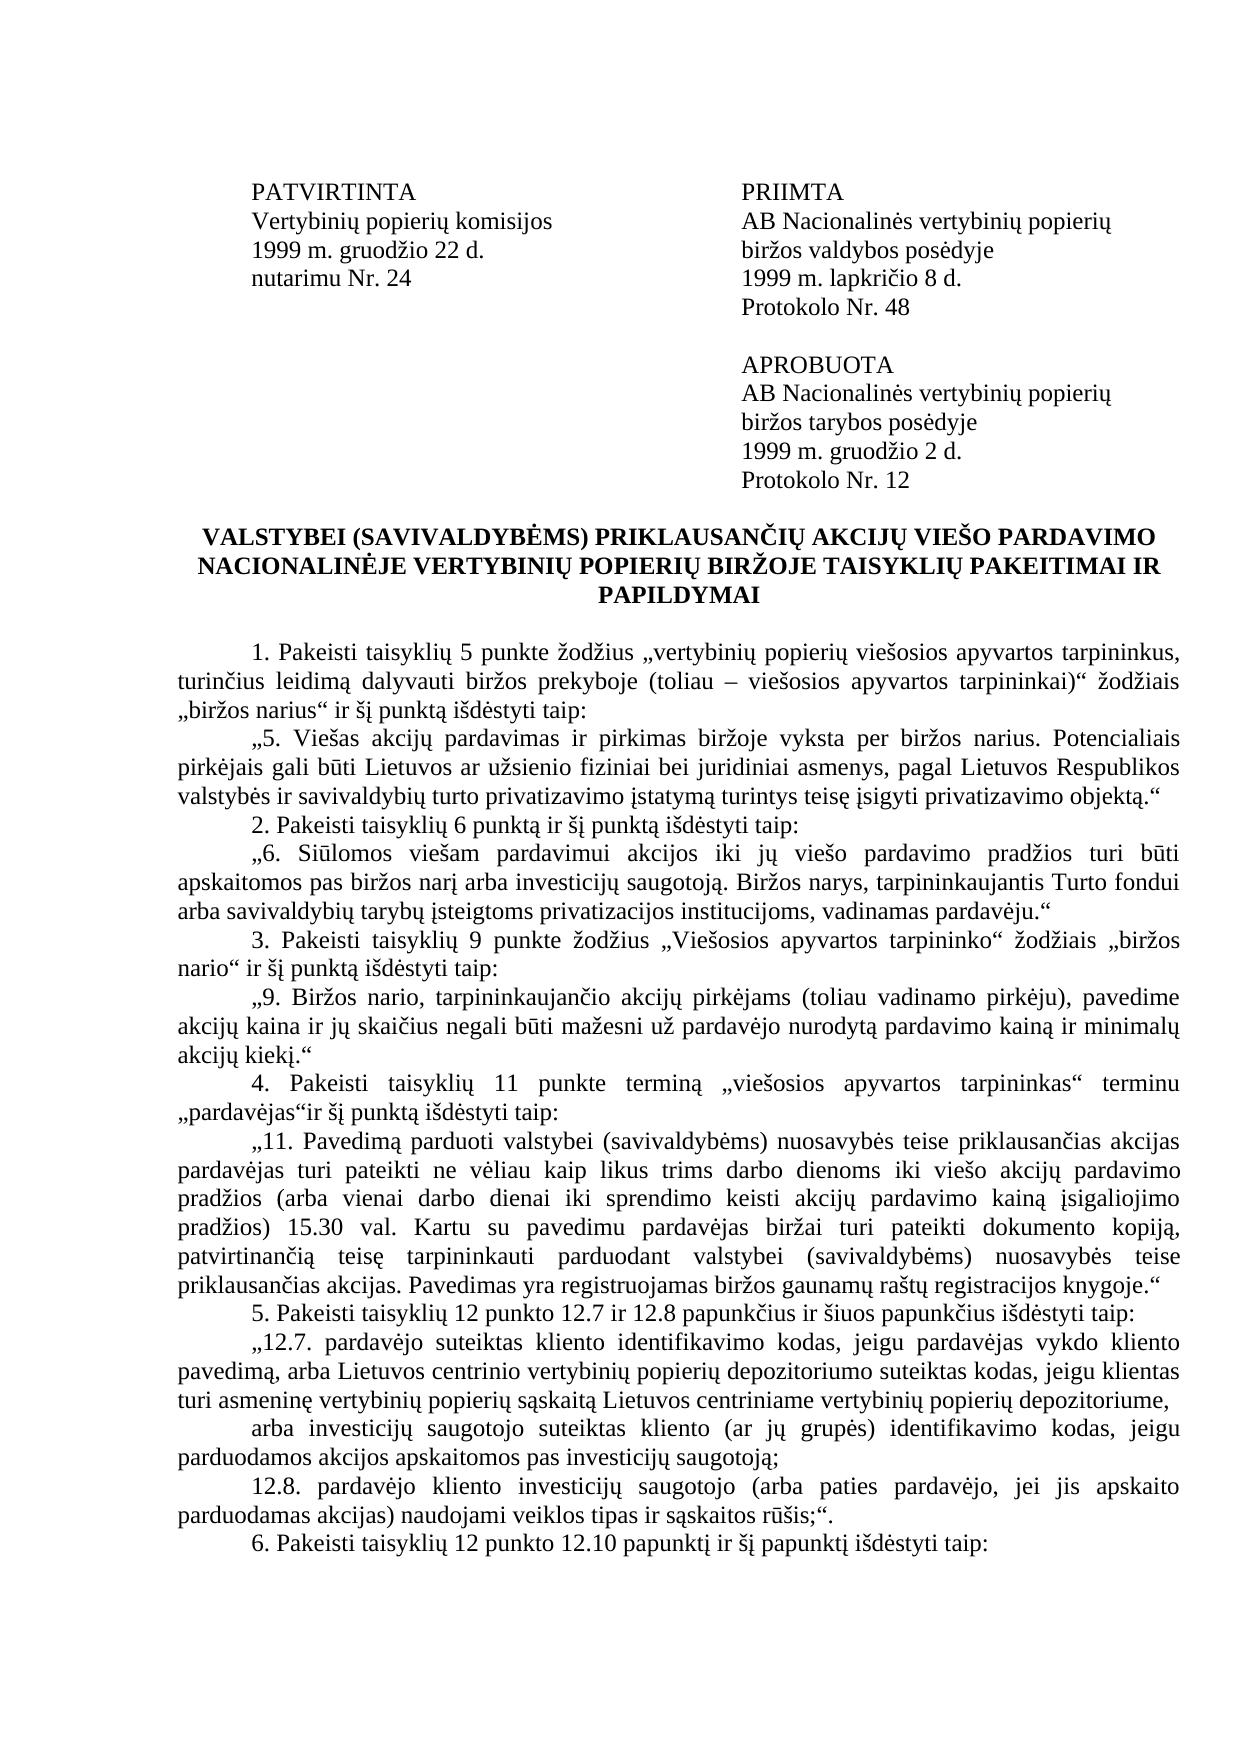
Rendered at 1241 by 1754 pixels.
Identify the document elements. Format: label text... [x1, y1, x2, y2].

text Patvirtinta Priimta [177, 177, 1181, 206]
text Protokolo Nr. 48 [177, 292, 1181, 321]
text arba investicijų saugotojo suteiktas kliento (ar jų grupės) identifikavimo kodas, jeigu parduodamos akcijos apskaitomos pas investicijų saugotoją; [177, 1413, 1181, 1471]
text Protokolo Nr. 12 [177, 465, 1181, 493]
text 5. Pakeisti taisyklių 12 punkto 12.7 ir 12.8 papunkčius ir šiuos papunkčius išdėstyti taip: [177, 1298, 1181, 1327]
text 4. Pakeisti taisyklių 11 punkte terminą „viešosios apyvartos tarpininkas“ terminu „pardavėjas“ir šį punktą išdėstyti taip: [177, 1068, 1181, 1126]
text 12.8. pardavėjo kliento investicijų saugotojo (arba paties pardavėjo, jei jis apskaito parduodamas akcijas) naudojami veiklos tipas ir sąskaitos rūšis;“. [177, 1471, 1181, 1528]
text „9. Biržos nario, tarpininkaujančio akcijų pirkėjams (toliau vadinamo pirkėju), pavedime akcijų kaina ir jų skaičius negali būti mažesni už pardavėjo nurodytą pardavimo kainą ir minimalų akcijų kiekį.“ [177, 982, 1181, 1068]
text 1999 m. gruodžio 2 d. [177, 436, 1181, 465]
text „11. Pavedimą parduoti valstybei (savivaldybėms) nuosavybės teise priklausančias akcijas pardavėjas turi pateikti ne vėliau kaip likus trims darbo dienoms iki viešo akcijų pardavimo pradžios (arba vienai darbo dienai iki sprendimo keisti akcijų pardavimo kainą įsigaliojimo pradžios) 15.30 val. Kartu su pavedimu pardavėjas biržai turi pateikti dokumento kopiją, patvirtinančią teisę tarpininkauti parduodant valstybei (savivaldybėms) nuosavybės teise priklausančias akcijas. Pavedimas yra registruojamas biržos gaunamų raštų registracijos knygoje.“ [177, 1126, 1181, 1298]
text 1999 m. gruodžio 22 d. biržos valdybos posėdyje [177, 235, 1181, 263]
text 1. Pakeisti taisyklių 5 punkte žodžius „vertybinių popierių viešosios apyvartos tarpininkus, turinčius leidimą dalyvauti biržos prekyboje (toliau – viešosios apyvartos tarpininkai)“ žodžiais „biržos narius“ ir šį punktą išdėstyti taip: [177, 637, 1181, 723]
text Aprobuota [177, 350, 1181, 378]
text „5. Viešas akcijų pardavimas ir pirkimas biržoje vyksta per biržos narius. Potencialiais pirkėjais gali būti Lietuvos ar užsienio fiziniai bei juridiniai asmenys, pagal Lietuvos Respublikos valstybės ir savivaldybių turto privatizavimo įstatymą turintys teisę įsigyti privatizavimo objektą.“ [177, 723, 1181, 810]
text biržos tarybos posėdyje [177, 407, 1181, 436]
text AB Nacionalinės vertybinių popierių [177, 378, 1181, 407]
text Vertybinių popierių komisijos AB Nacionalinės vertybinių popierių [177, 206, 1181, 235]
text 3. Pakeisti taisyklių 9 punkte žodžius „Viešosios apyvartos tarpininko“ žodžiais „biržos nario“ ir šį punktą išdėstyti taip: [177, 925, 1181, 982]
text nutarimu Nr. 24 1999 m. lapkričio 8 d. [177, 263, 1181, 292]
text „12.7. pardavėjo suteiktas kliento identifikavimo kodas, jeigu pardavėjas vykdo kliento pavedimą, arba Lietuvos centrinio vertybinių popierių depozitoriumo suteiktas kodas, jeigu klientas turi asmeninę vertybinių popierių sąskaitą Lietuvos centriniame vertybinių popierių depozitoriume, [177, 1327, 1181, 1413]
text 2. Pakeisti taisyklių 6 punktą ir šį punktą išdėstyti taip: [177, 810, 1181, 838]
text Valstybei (savivaldybėms) priklausančių akcijų viešo pardavimo Nacionalinėje vertybinių popierių biržoje taisyklių pakeitimai ir papildymai [177, 522, 1181, 608]
text „6. Siūlomos viešam pardavimui akcijos iki jų viešo pardavimo pradžios turi būti apskaitomos pas biržos narį arba investicijų saugotoją. Biržos narys, tarpininkaujantis Turto fondui arba savivaldybių tarybų įsteigtoms privatizacijos institucijoms, vadinamas pardavėju.“ [177, 838, 1181, 925]
text 6. Pakeisti taisyklių 12 punkto 12.10 papunktį ir šį papunktį išdėstyti taip: [177, 1528, 1181, 1557]
